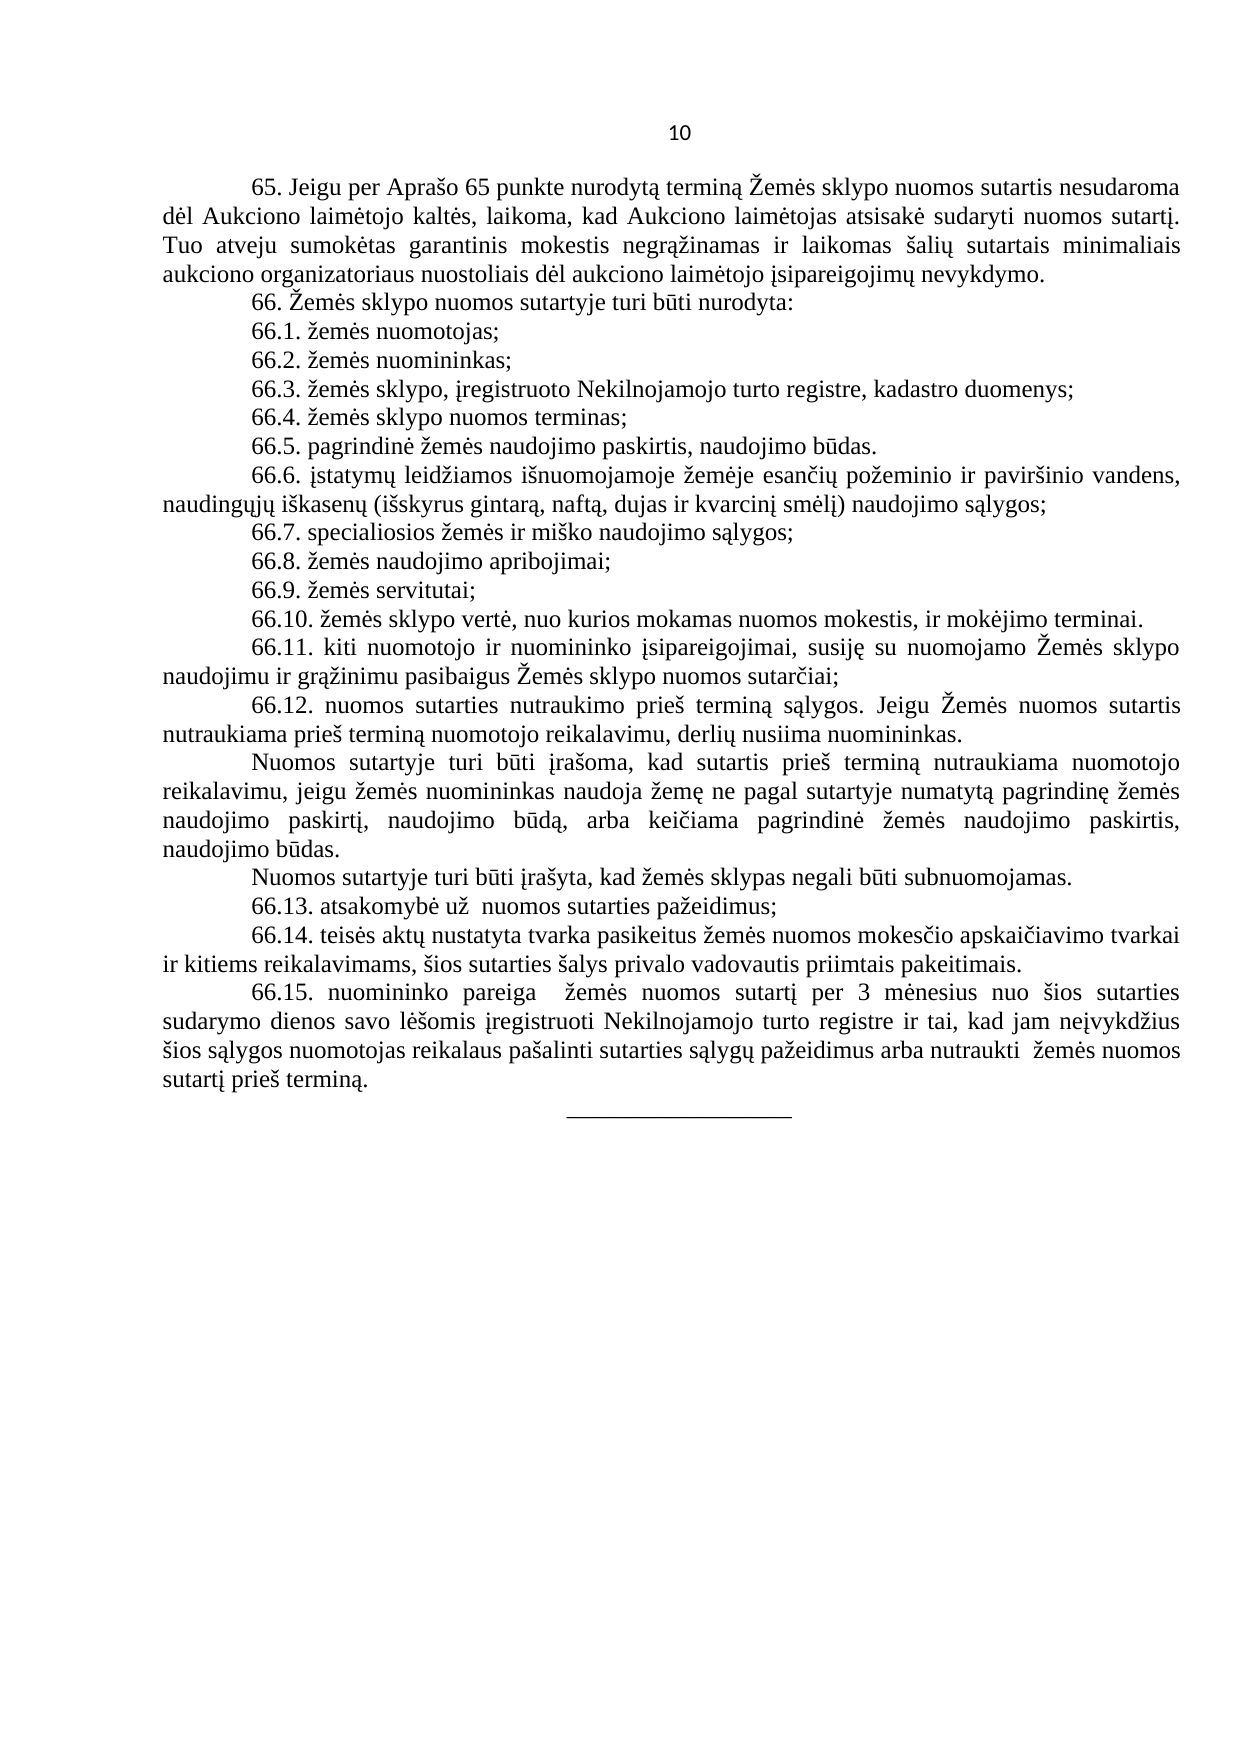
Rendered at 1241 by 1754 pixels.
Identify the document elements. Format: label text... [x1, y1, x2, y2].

text Nuomos sutartyje turi būti įrašyta, kad žemės sklypas negali būti subnuomojamas. [162, 862, 1181, 891]
text 66.9. žemės servitutai; [162, 575, 1181, 604]
text 66.2. žemės nuomininkas; [162, 345, 1181, 374]
text 65. Jeigu per Aprašo 65 punkte nurodytą terminą Žemės sklypo nuomos sutartis nesudaroma dėl Aukciono laimėtojo kaltės, laikoma, kad Aukciono laimėtojas atsisakė sudaryti nuomos sutartį. Tuo atveju sumokėtas garantinis mokestis negrąžinamas ir laikomas šalių sutartais minimaliais aukciono organizatoriaus nuostoliais dėl aukciono laimėtojo įsipareigojimų nevykdymo. [162, 172, 1181, 287]
text 66.4. žemės sklypo nuomos terminas; [162, 402, 1181, 431]
text 66.14. teisės aktų nustatyta tvarka pasikeitus žemės nuomos mokesčio apskaičiavimo tvarkai ir kitiems reikalavimams, šios sutarties šalys privalo vadovautis priimtais pakeitimais. [162, 920, 1181, 977]
text 66.11. kiti nuomotojo ir nuomininko įsipareigojimai, susiję su nuomojamo Žemės sklypo naudojimu ir grąžinimu pasibaigus Žemės sklypo nuomos sutarčiai; [162, 632, 1181, 690]
text 66.15. nuomininko pareiga žemės nuomos sutartį per 3 mėnesius nuo šios sutarties sudarymo dienos savo lėšomis įregistruoti Nekilnojamojo turto registre ir tai, kad jam neįvykdžius šios sąlygos nuomotojas reikalaus pašalinti sutarties sąlygų pažeidimus arba nutraukti žemės nuomos sutartį prieš terminą. [162, 977, 1181, 1092]
text 66.6. įstatymų leidžiamos išnuomojamoje žemėje esančių požeminio ir paviršinio vandens, naudingųjų iškasenų (išskyrus gintarą, naftą, dujas ir kvarcinį smėlį) naudojimo sąlygos; [162, 460, 1181, 517]
text 66.12. nuomos sutarties nutraukimo prieš terminą sąlygos. Jeigu Žemės nuomos sutartis nutraukiama prieš terminą nuomotojo reikalavimu, derlių nusiima nuomininkas. [162, 690, 1181, 747]
text 66.8. žemės naudojimo apribojimai; [162, 546, 1181, 575]
text 66.13. atsakomybė už nuomos sutarties pažeidimus; [162, 891, 1181, 920]
text 66.10. žemės sklypo vertė, nuo kurios mokamas nuomos mokestis, ir mokėjimo terminai. [162, 604, 1181, 632]
text 66.7. specialiosios žemės ir miško naudojimo sąlygos; [162, 517, 1181, 546]
text __________________ [177, 1092, 1181, 1121]
text 66.1. žemės nuomotojas; [162, 316, 1181, 345]
text Nuomos sutartyje turi būti įrašoma, kad sutartis prieš terminą nutraukiama nuomotojo reikalavimu, jeigu žemės nuomininkas naudoja žemę ne pagal sutartyje numatytą pagrindinę žemės naudojimo paskirtį, naudojimo būdą, arba keičiama pagrindinė žemės naudojimo paskirtis, naudojimo būdas. [162, 747, 1181, 862]
text 66.5. pagrindinė žemės naudojimo paskirtis, naudojimo būdas. [162, 431, 1181, 460]
text 66. Žemės sklypo nuomos sutartyje turi būti nurodyta: [162, 287, 1181, 316]
text 66.3. žemės sklypo, įregistruoto Nekilnojamojo turto registre, kadastro duomenys; [162, 374, 1181, 402]
